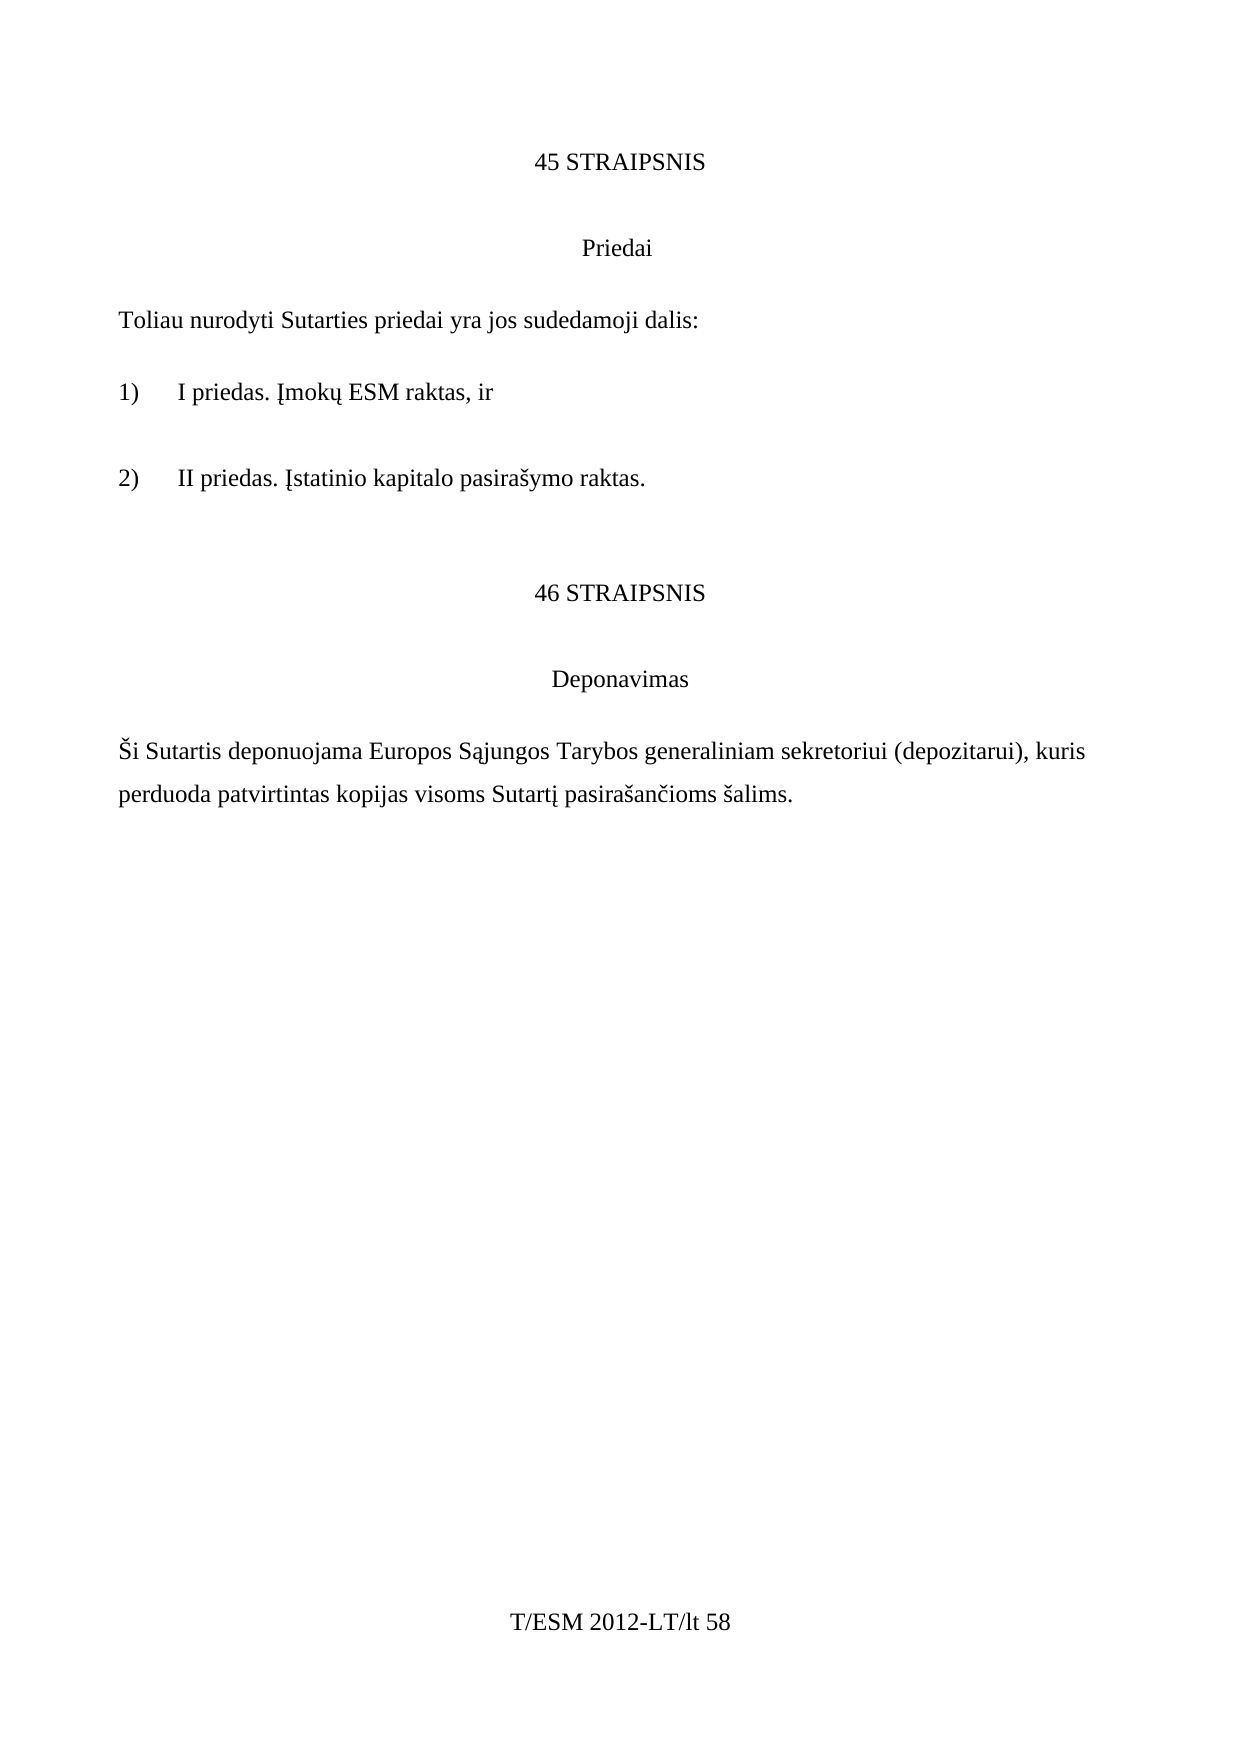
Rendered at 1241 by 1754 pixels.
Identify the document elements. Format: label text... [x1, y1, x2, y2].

text Toliau nurodyti Sutarties priedai yra jos sudedamoji dalis: [118, 305, 1122, 334]
text 45 STRAIPSNIS [118, 147, 1122, 176]
text Deponavimas [118, 664, 1122, 693]
text 2) II priedas. Įstatinio kapitalo pasirašymo raktas. [118, 463, 1122, 492]
text 1) I priedas. Įmokų ESM raktas, ir [118, 377, 1122, 406]
text Ši Sutartis deponuojama Europos Sąjungos Tarybos generaliniam sekretoriui (depozitarui), kuris perduoda patvirtintas kopijas visoms Sutartį pasirašančioms šalims. [118, 736, 1122, 808]
text Priedai [118, 233, 1122, 262]
text 46 STRAIPSNIS [118, 578, 1122, 607]
